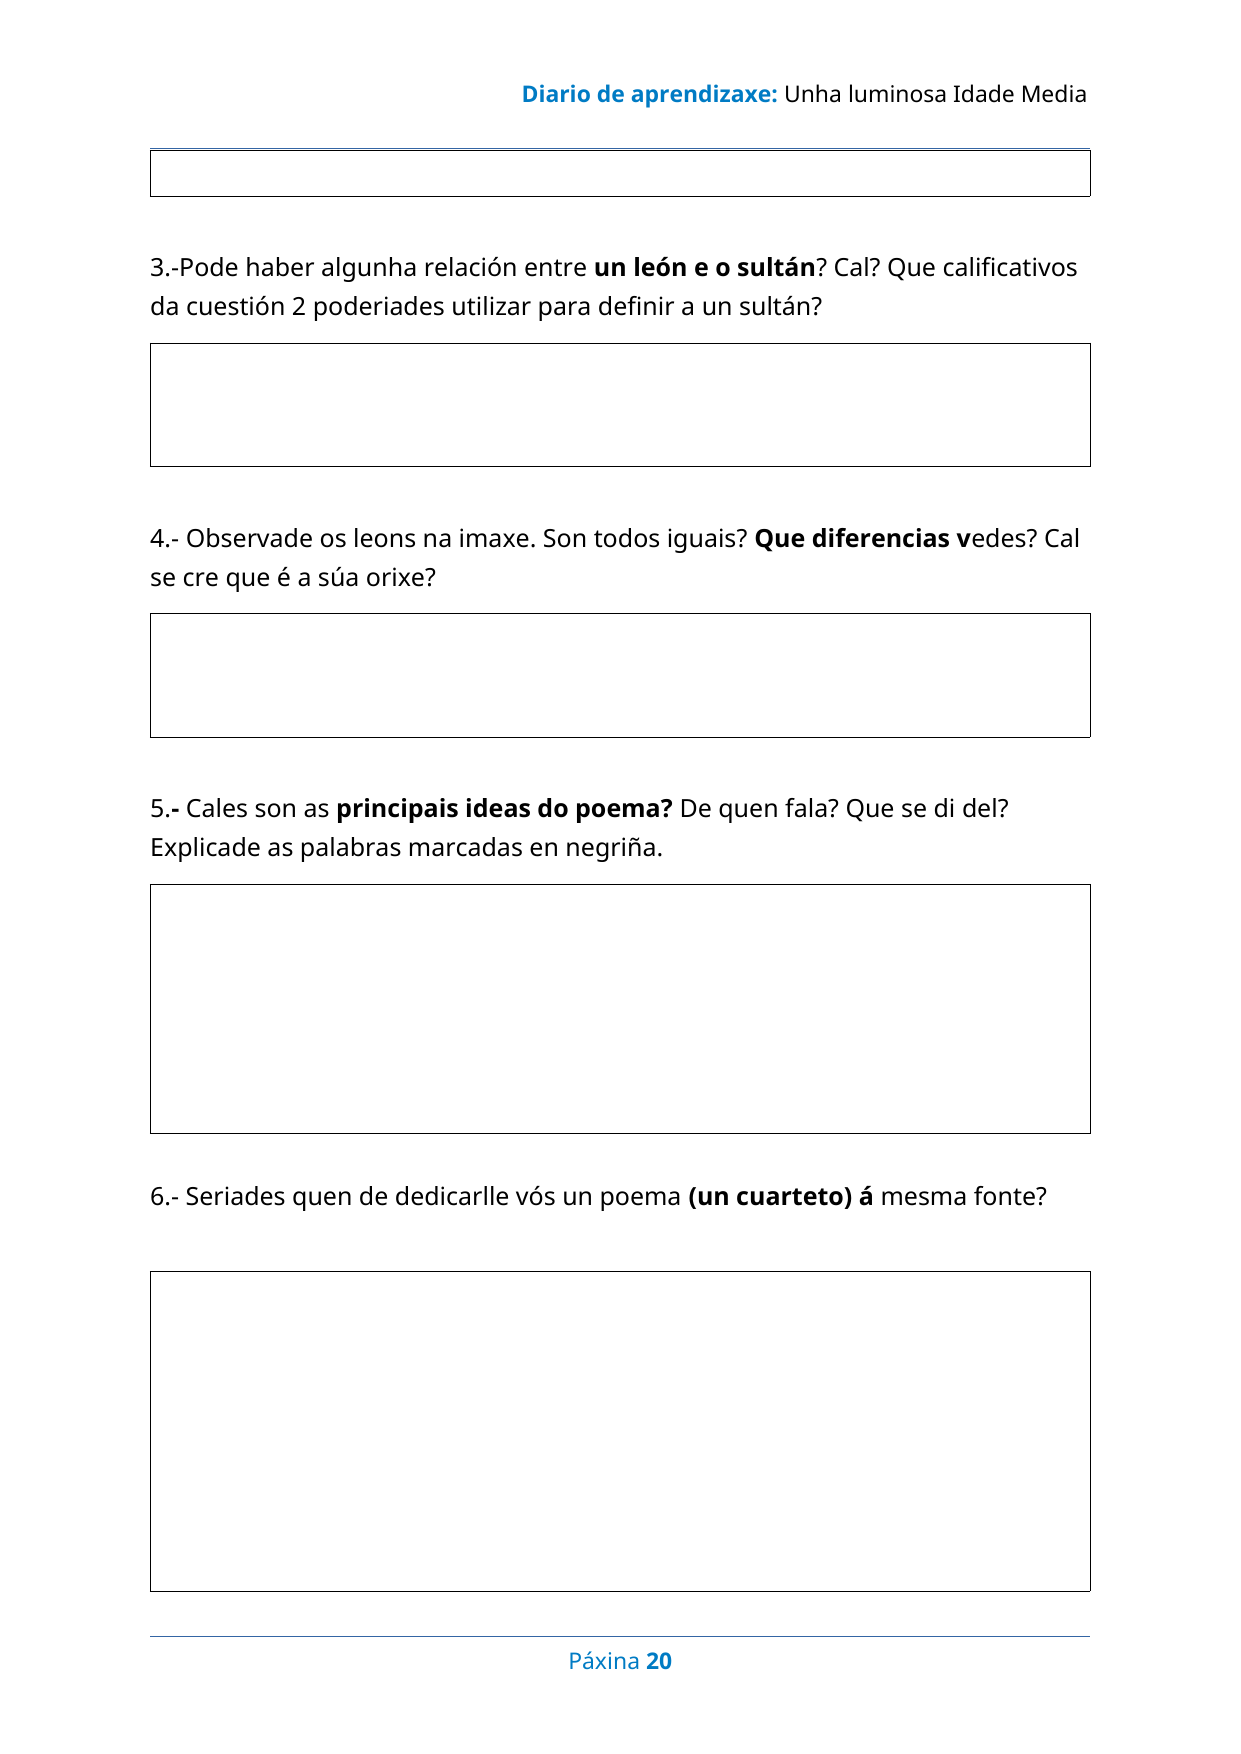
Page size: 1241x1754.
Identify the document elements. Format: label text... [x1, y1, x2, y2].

text 5.- Cales son as principais ideas do poema? De quen fala? Que se di del? Explicade as palabras marcadas en negriña. [150, 791, 1090, 864]
table_header [151, 1272, 1090, 1591]
table_header [151, 614, 1090, 737]
table_header [151, 151, 1090, 196]
list 3.-Pode haber algunha relación entre un león e o sultán? Cal? Que calificativos da cuestión 2 poderiades utilizar para definir a un sultán? [150, 249, 1090, 323]
table_header [151, 885, 1090, 1133]
table_header [151, 344, 1090, 466]
text 6.- Seriades quen de dedicarlle vós un poema (un cuarteto) á mesma fonte? [150, 1178, 1090, 1212]
text 4.- Observade os leons na imaxe. Son todos iguais? Que diferencias vedes? Cal se cre que é a súa orixe? [150, 520, 1090, 593]
